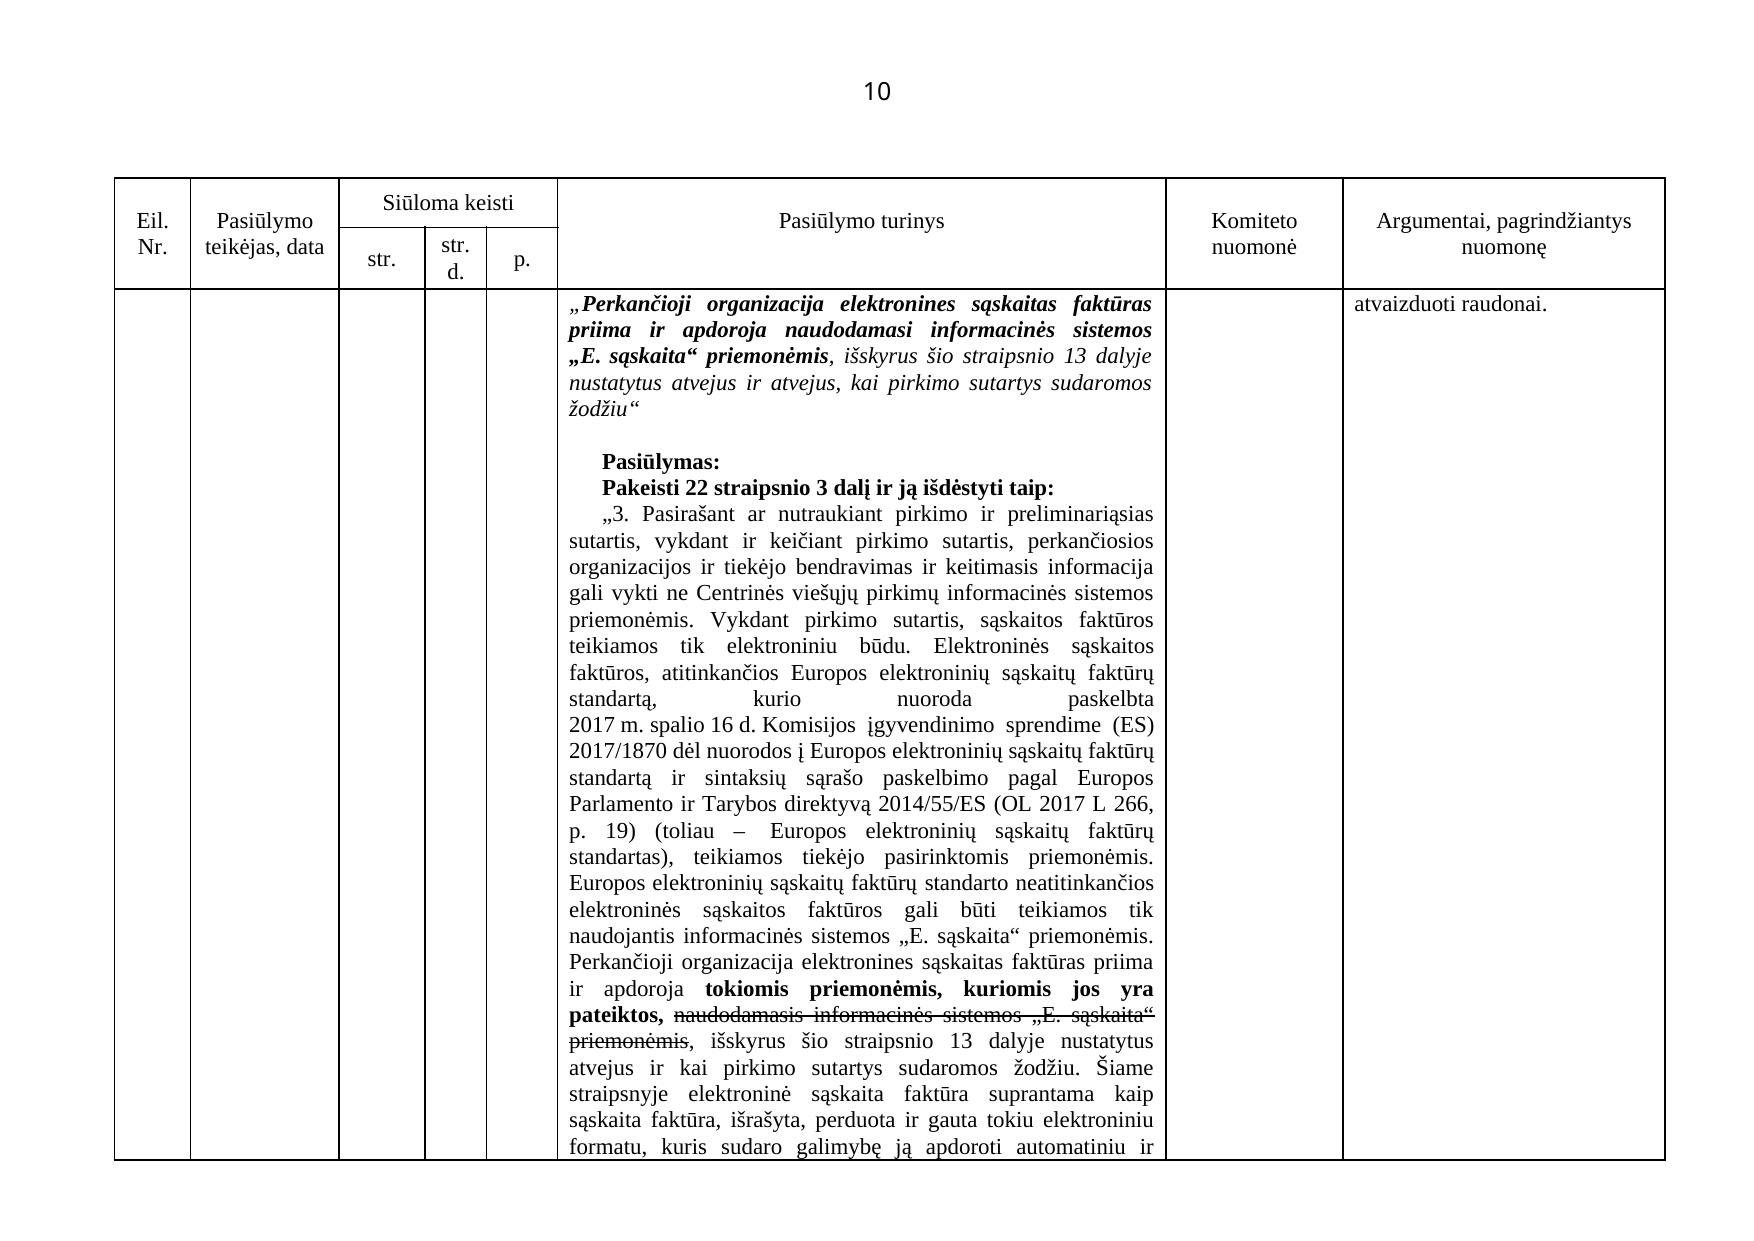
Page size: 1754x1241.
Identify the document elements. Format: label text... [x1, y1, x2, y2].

table_cell [191, 290, 338, 1159]
table_cell str. d. [426, 228, 486, 288]
table_cell p. [487, 228, 557, 288]
table_header Eil. Nr. [115, 179, 190, 288]
table_cell „Perkančioji organizacija elektronines sąskaitas faktūras priima ir apdoroja naudodamasi informacinės sistemos „E. sąskaita“ priemonėmis, išskyrus šio straipsnio 13 dalyje nustatytus atvejus ir atvejus, kai pirkimo sutartys sudaromos žodžiu“ Pasiūlymas: Pakeisti 22 straipsnio 3 dalį ir ją išdėstyti taip: „3. Pasirašant ar nutraukiant pirkimo ir preliminariąsias sutartis, vykdant ir keičiant pirkimo sutartis, perkančiosios organizacijos ir tiekėjo bendravimas ir keitimasis informacija gali vykti ne Centrinės viešųjų pirkimų informacinės sistemos priemonėmis. Vykdant pirkimo sutartis, sąskaitos faktūros teikiamos tik elektroniniu būdu. Elektroninės sąskaitos faktūros, atitinkančios Europos elektroninių sąskaitų faktūrų standartą, kurio nuoroda paskelbta 2017 m. spalio 16 d. Komisijos įgyvendinimo sprendime (ES) 2017/1870 dėl nuorodos į Europos elektroninių sąskaitų faktūrų standartą ir sintaksių sąrašo paskelbimo pagal Europos Parlamento ir Tarybos direktyvą 2014/55/ES (OL 2017 L 266, p. 19) (toliau – Europos elektroninių sąskaitų faktūrų standartas), teikiamos tiekėjo pasirinktomis priemonėmis. Europos elektroninių sąskaitų faktūrų standarto neatitinkančios elektroninės sąskaitos faktūros gali būti teikiamos tik naudojantis informacinės sistemos „E. sąskaita“ priemonėmis. Perkančioji organizacija elektronines sąskaitas faktūras priima ir apdoroja tokiomis priemonėmis, kuriomis jos yra pateiktos, naudodamasis informacinės sistemos „E. sąskaita“ priemonėmis, išskyrus šio straipsnio 13 dalyje nustatytus atvejus ir kai pirkimo sutartys sudaromos žodžiu. Šiame straipsnyje elektroninė sąskaita faktūra suprantama kaip sąskaita faktūra, išrašyta, perduota ir gauta tokiu elektroniniu formatu, kuris sudaro galimybę ją apdoroti automatiniu ir [558, 290, 1165, 1159]
table_cell [426, 290, 486, 1159]
table_header Argumentai, pagrindžiantys nuomonę [1344, 179, 1664, 288]
table_header Siūloma keisti [340, 179, 557, 226]
table_header Komiteto nuomonė [1167, 179, 1342, 288]
table_header Pasiūlymo turinys [558, 179, 1165, 288]
table_cell [487, 290, 557, 1159]
table_cell str. [340, 228, 424, 288]
table_cell atvaizduoti raudonai. [1344, 290, 1664, 1159]
table_cell [1167, 290, 1342, 1159]
table_header Pasiūlymo teikėjas, data [191, 179, 338, 288]
table_cell [115, 290, 190, 1159]
table_cell [340, 290, 424, 1159]
